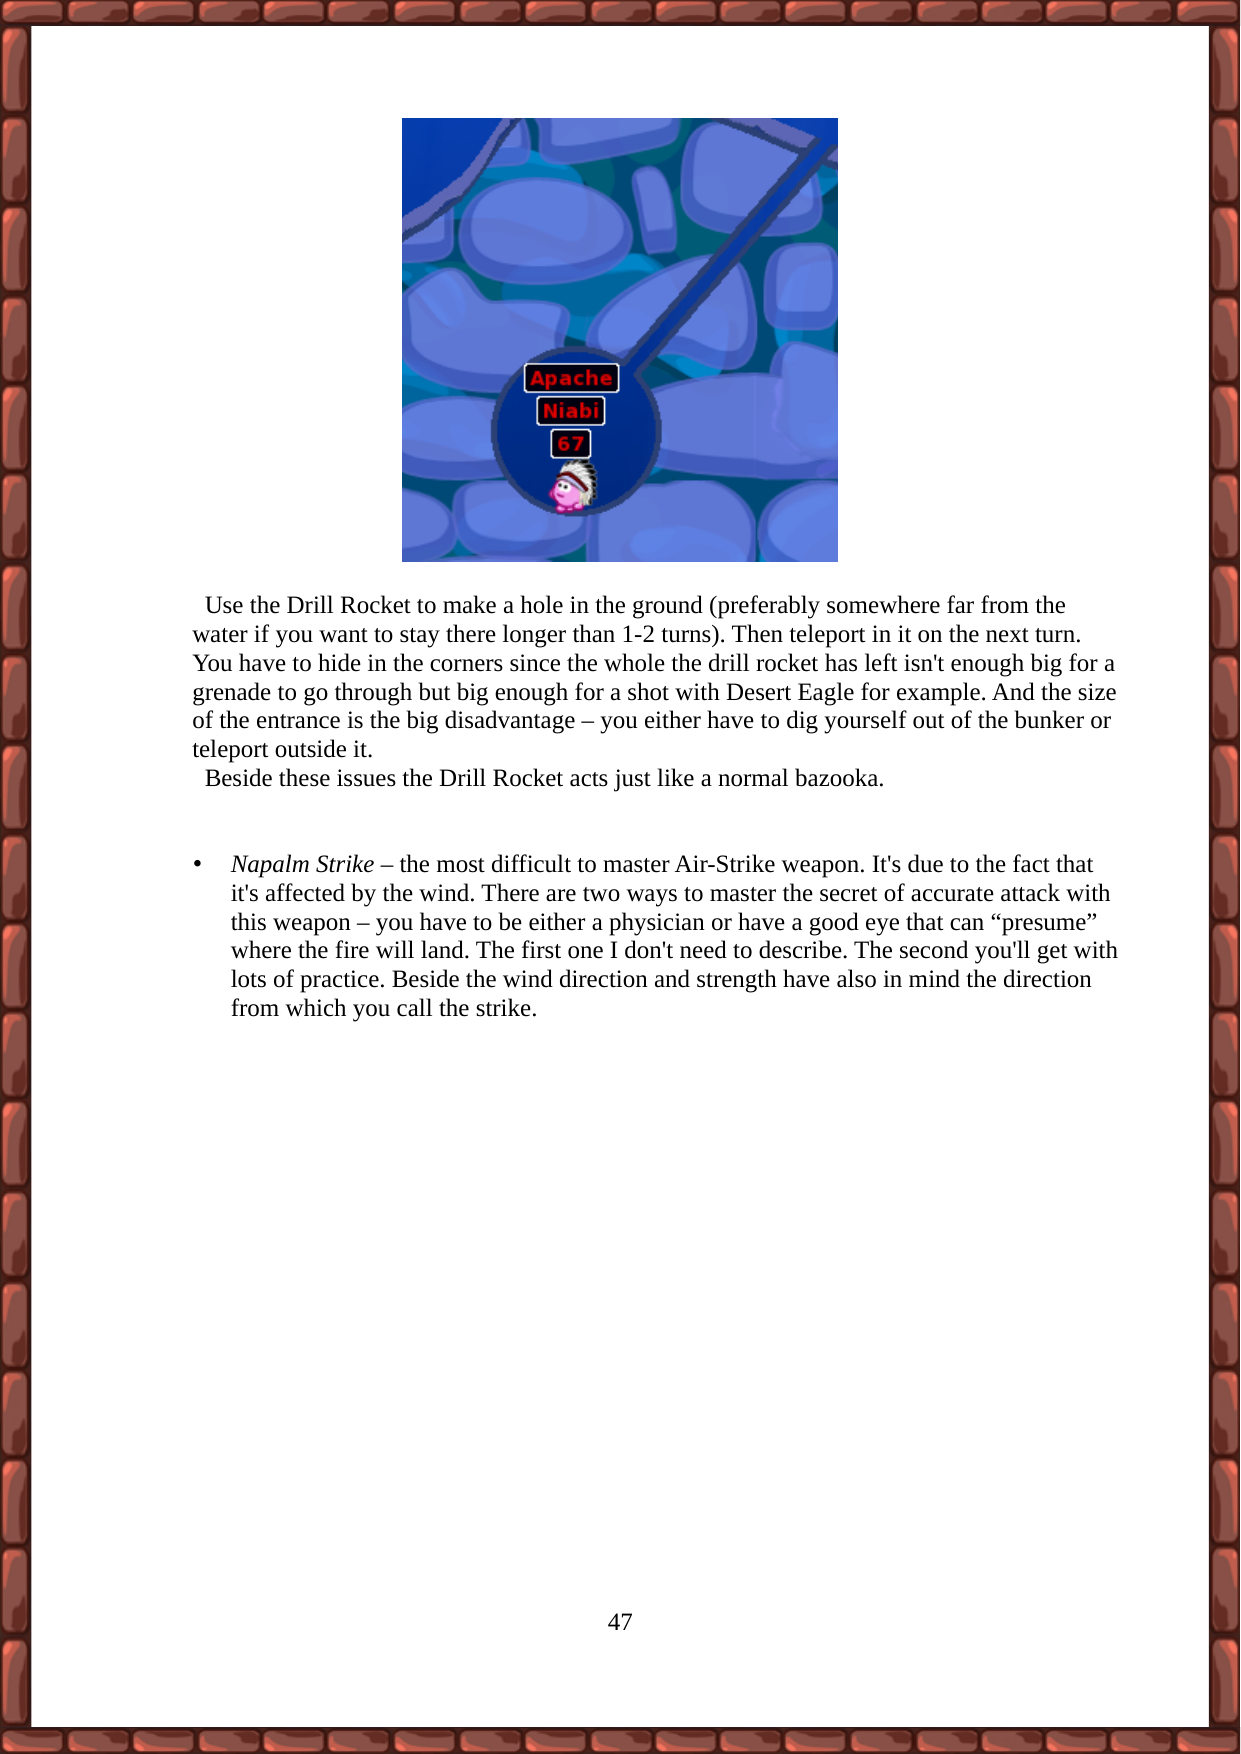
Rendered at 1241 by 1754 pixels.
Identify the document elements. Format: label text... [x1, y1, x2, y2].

list Napalm Strike – the most difficult to master Air-Strike weapon. It's due to the fact that it's affected by the wind. There are two ways to master the secret of accurate attack with this weapon – you have to be either a physician or have a good eye that can “presume” where the fire will land. The first one I don't need to describe. The second you'll get with lots of practice. Beside the wind direction and strength have also in mind the direction from which you call the strike. [193, 849, 1122, 1022]
text Use the Drill Rocket to make a hole in the ground (preferably somewhere far from the water if you want to stay there longer than 1-2 turns). Then teleport in it on the next turn. You have to hide in the corners since the whole the drill rocket has left isn't enough big for a grenade to go through but big enough for a shot with Desert Eagle for example. And the size of the entrance is the big disadvantage – you either have to dig yourself out of the bunker or teleport outside it. [118, 591, 1122, 763]
text Beside these issues the Drill Rocket acts just like a normal bazooka. [118, 763, 1122, 792]
picture [0, 0, 1241, 1754]
